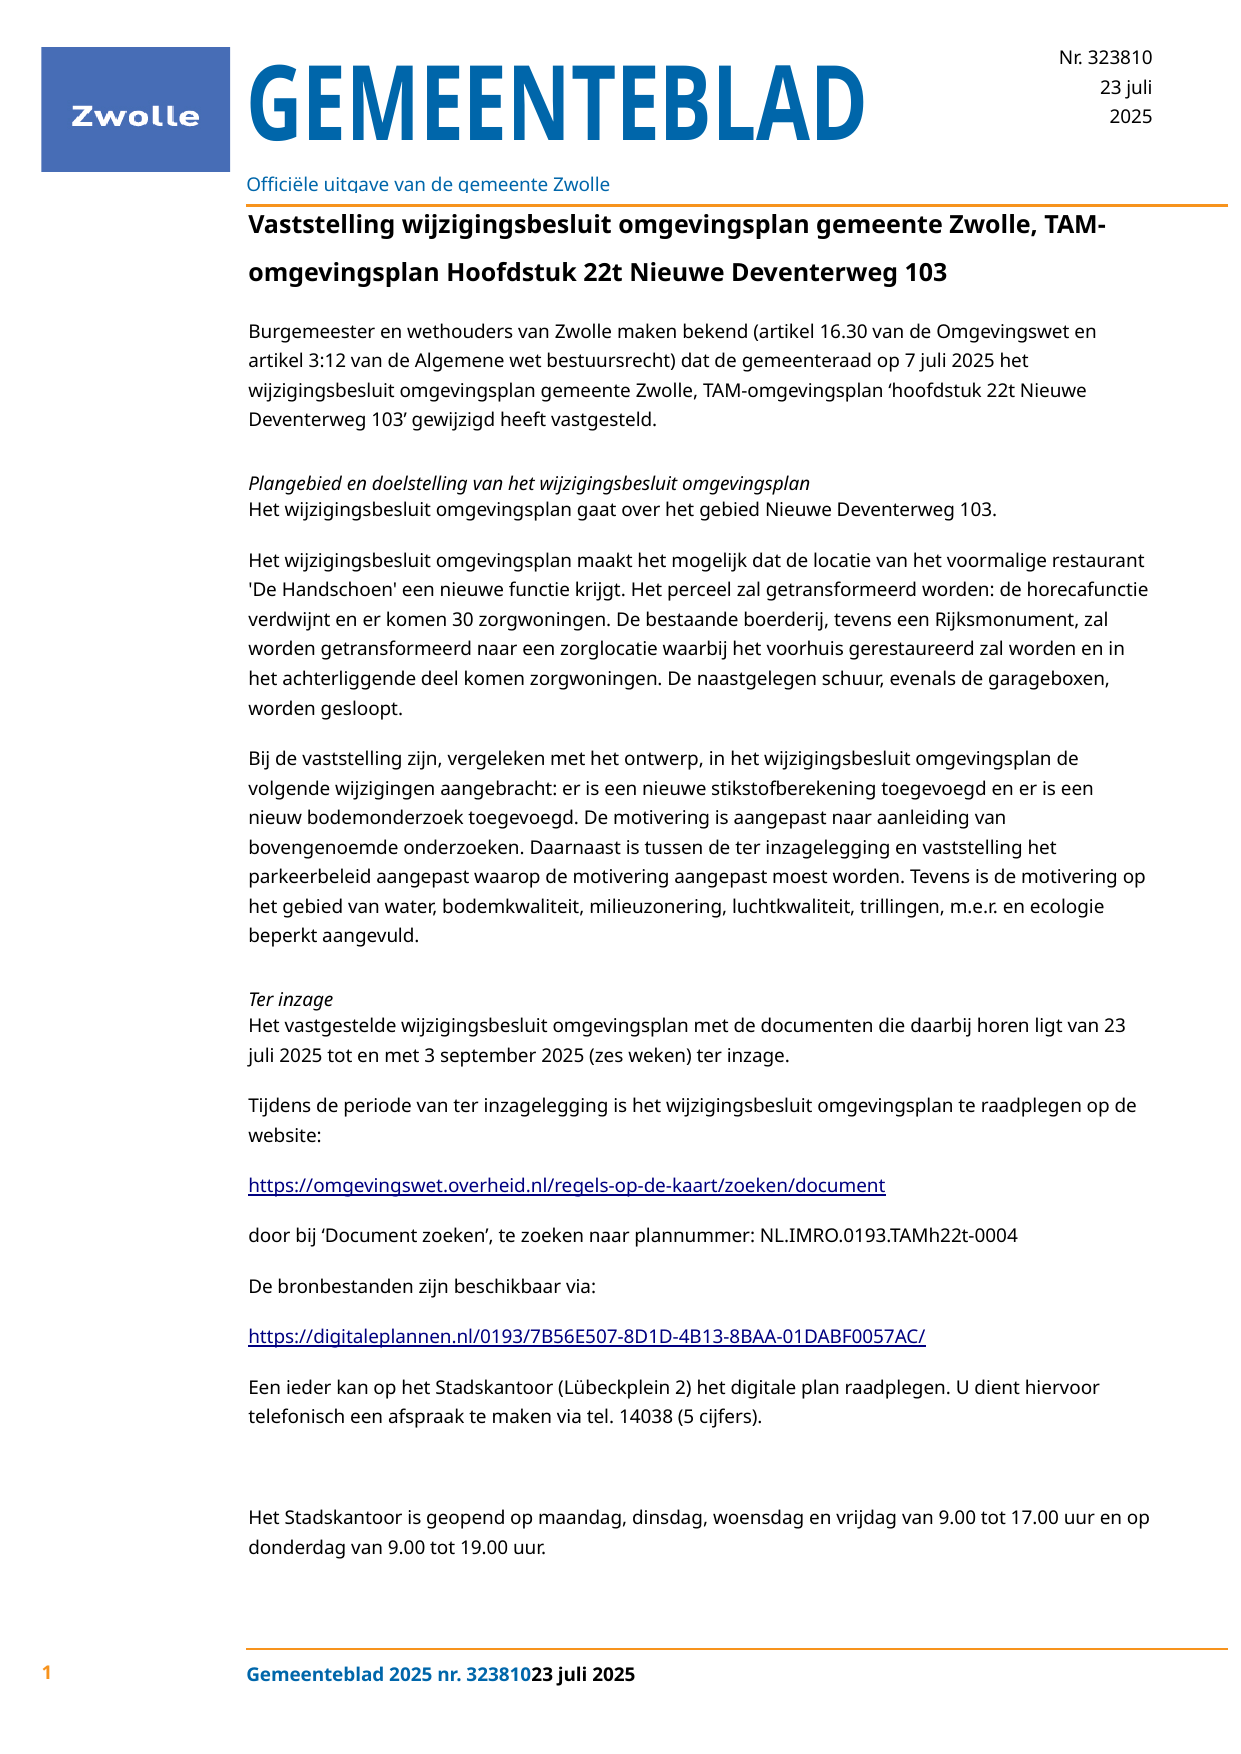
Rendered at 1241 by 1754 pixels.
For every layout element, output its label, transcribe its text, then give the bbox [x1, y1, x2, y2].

text Het Stadskantoor is geopend op maandag, dinsdag, woensdag en vrijdag van 9.00 tot 17.00 uur en op donderdag van 9.00 tot 19.00 uur. [248, 1504, 1152, 1560]
text https://omgevingswet.overheid.nl/regels-op-de-kaart/zoeken/document [248, 1172, 1152, 1198]
text Plangebied en doelstelling van het wijzigingsbesluit omgevingsplan [248, 471, 1152, 496]
text Tijdens de periode van ter inzagelegging is het wijzigingsbesluit omgevingsplan te raadplegen op de website: [248, 1092, 1152, 1148]
text Het vastgestelde wijzigingsbesluit omgevingsplan met de documenten die daarbij horen ligt van 23 juli 2025 tot en met 3 september 2025 (zes weken) ter inzage. [248, 1012, 1152, 1068]
text Het wijzigingsbesluit omgevingsplan gaat over het gebied Nieuwe Deventerweg 103. [248, 496, 1152, 522]
picture [41, 47, 231, 172]
text Het wijzigingsbesluit omgevingsplan maakt het mogelijk dat de locatie van het voormalige restaurant 'De Handschoen' een nieuwe functie krijgt. Het perceel zal getransformeerd worden: de horecafunctie verdwijnt en er komen 30 zorgwoningen. De bestaande boerderij, tevens een Rijksmonument, zal worden getransformeerd naar een zorglocatie waarbij het voorhuis gerestaureerd zal worden en in het achterliggende deel komen zorgwoningen. De naastgelegen schuur, evenals de garageboxen, worden gesloopt. [248, 547, 1152, 720]
text Vaststelling wijzigingsbesluit omgevingsplan gemeente Zwolle, TAM-omgevingsplan Hoofdstuk 22t Nieuwe Deventerweg 103 [248, 207, 1152, 288]
text Bij de vaststelling zijn, vergeleken met het ontwerp, in het wijzigingsbesluit omgevingsplan de volgende wijzigingen aangebracht: er is een nieuwe stikstofberekening toegevoegd en er is een nieuw bodemonderzoek toegevoegd. De motivering is aangepast naar aanleiding van bovengenoemde onderzoeken. Daarnaast is tussen de ter inzagelegging en vaststelling het parkeerbeleid aangepast waarop de motivering aangepast moest worden. Tevens is de motivering op het gebied van water, bodemkwaliteit, milieuzonering, luchtkwaliteit, trillingen, m.e.r. en ecologie beperkt aangevuld. [248, 745, 1152, 948]
text https://digitaleplannen.nl/0193/7B56E507-8D1D-4B13-8BAA-01DABF0057AC/ [248, 1323, 1152, 1349]
text Ter inzage [248, 987, 1152, 1012]
text door bij ‘Document zoeken’, te zoeken naar plannummer: NL.IMRO.0193.TAMh22t-0004 [248, 1223, 1152, 1248]
text Burgemeester en wethouders van Zwolle maken bekend (artikel 16.30 van de Omgevingswet en artikel 3:12 van de Algemene wet bestuursrecht) dat de gemeenteraad op 7 juli 2025 het wijzigingsbesluit omgevingsplan gemeente Zwolle, TAM-omgevingsplan ‘hoofdstuk 22t Nieuwe Deventerweg 103’ gewijzigd heeft vastgesteld. [248, 318, 1152, 432]
text De bronbestanden zijn beschikbaar via: [248, 1273, 1152, 1299]
text Een ieder kan op het Stadskantoor (Lübeckplein 2) het digitale plan raadplegen. U dient hiervoor telefonisch een afspraak te maken via tel. 14038 (5 cijfers). [248, 1374, 1152, 1429]
